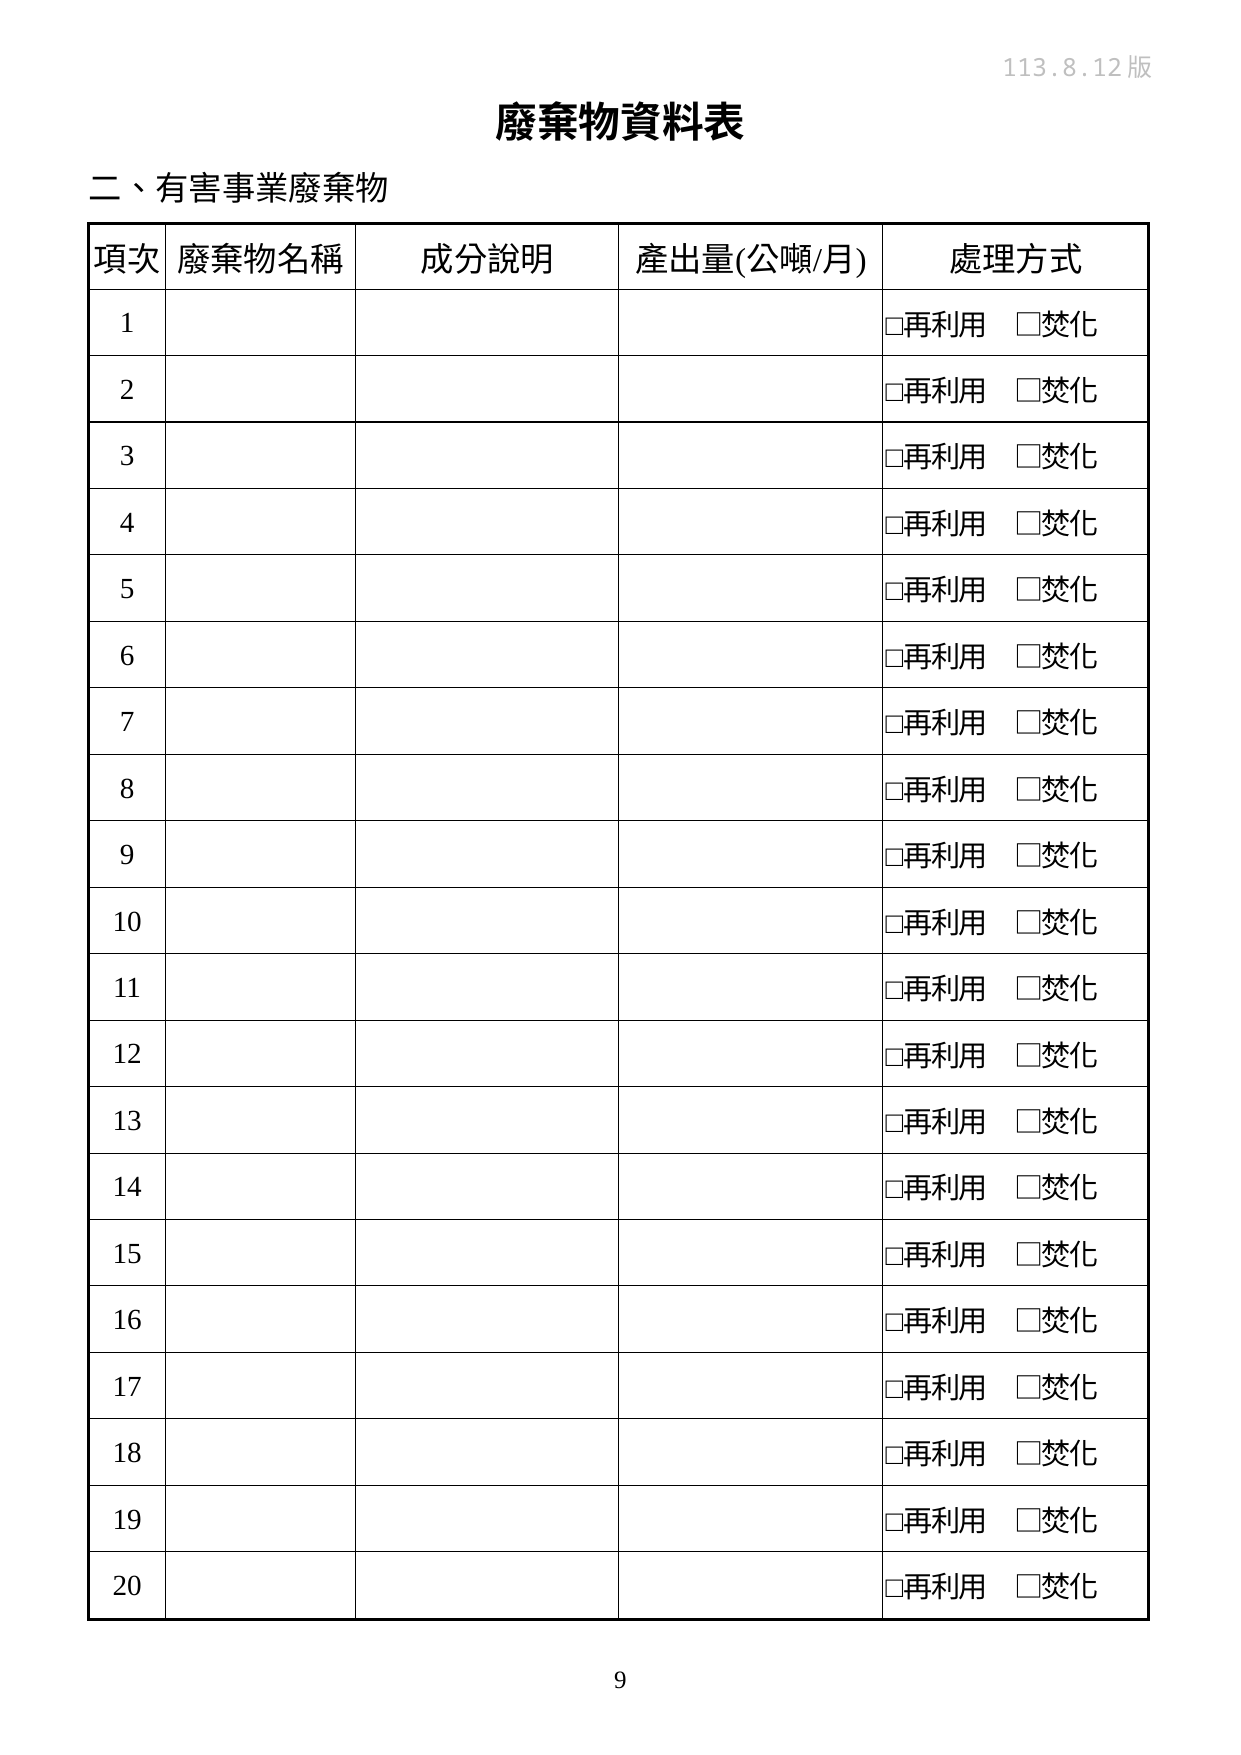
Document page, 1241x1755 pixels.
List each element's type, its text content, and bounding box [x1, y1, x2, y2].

table_cell 18 [90, 1419, 165, 1485]
table_cell [356, 1353, 618, 1418]
table_cell [619, 1419, 882, 1485]
table_cell 2 [90, 356, 165, 421]
table_cell □再利用 □焚化 [883, 1220, 1147, 1285]
table_cell [619, 688, 882, 754]
table_cell [166, 356, 355, 421]
table_cell □再利用 □焚化 [883, 1353, 1147, 1418]
table_cell 7 [90, 688, 165, 754]
table_cell □再利用 □焚化 [883, 954, 1147, 1019]
table_cell [356, 1021, 618, 1086]
table_cell □再利用 □焚化 [883, 1486, 1147, 1551]
table_cell [356, 555, 618, 621]
table_cell □再利用 □焚化 [883, 423, 1147, 488]
table_cell [166, 555, 355, 621]
table_cell 8 [90, 755, 165, 820]
table_header 產出量(公噸/月) [619, 225, 882, 288]
table_cell [166, 888, 355, 953]
table_cell [619, 1552, 882, 1618]
table_cell □再利用 □焚化 [883, 1087, 1147, 1152]
table_cell [619, 1486, 882, 1551]
table_cell □再利用 □焚化 [883, 821, 1147, 887]
table_cell [619, 423, 882, 488]
table_cell [619, 489, 882, 554]
table_cell [356, 688, 618, 754]
table_cell □再利用 □焚化 [883, 755, 1147, 820]
table_cell [619, 888, 882, 953]
text 二、有害事業廢棄物 [89, 161, 1152, 210]
table_cell [166, 1353, 355, 1418]
table_cell [356, 1486, 618, 1551]
table_cell [166, 1552, 355, 1618]
table_cell [619, 356, 882, 421]
table_cell [619, 1220, 882, 1285]
table_cell [356, 1154, 618, 1219]
table_cell □再利用 □焚化 [883, 888, 1147, 953]
table_cell [619, 555, 882, 621]
table_cell □再利用 □焚化 [883, 622, 1147, 687]
table_cell [619, 1154, 882, 1219]
table_cell □再利用 □焚化 [883, 356, 1147, 421]
table_cell 5 [90, 555, 165, 621]
table_cell □再利用 □焚化 [883, 1154, 1147, 1219]
table_header 項次 [90, 225, 165, 288]
table_cell 19 [90, 1486, 165, 1551]
table_cell [166, 1220, 355, 1285]
table_cell [166, 954, 355, 1019]
table_cell 10 [90, 888, 165, 953]
table_cell [166, 489, 355, 554]
table_cell [166, 821, 355, 887]
table_cell [619, 1353, 882, 1418]
table_cell [356, 1419, 618, 1485]
table_cell [619, 755, 882, 820]
table_cell [166, 1087, 355, 1152]
table_cell [356, 356, 618, 421]
table_cell 15 [90, 1220, 165, 1285]
table_cell 16 [90, 1286, 165, 1352]
table_header 成分說明 [356, 225, 618, 288]
table_cell [166, 1154, 355, 1219]
table_cell [619, 1286, 882, 1352]
table_cell [166, 688, 355, 754]
table_cell □再利用 □焚化 [883, 489, 1147, 554]
table_header 處理方式 [883, 225, 1147, 288]
table_cell [166, 1286, 355, 1352]
table_cell [619, 622, 882, 687]
table_cell [166, 1486, 355, 1551]
table_cell [356, 1286, 618, 1352]
table_cell [166, 290, 355, 355]
table_cell □再利用 □焚化 [883, 1552, 1147, 1618]
table_cell [356, 1552, 618, 1618]
table_cell [356, 954, 618, 1019]
table_header 廢棄物名稱 [166, 225, 355, 288]
table_cell □再利用 □焚化 [883, 1419, 1147, 1485]
table_cell 6 [90, 622, 165, 687]
table_cell 13 [90, 1087, 165, 1152]
table_cell [166, 755, 355, 820]
table_cell [166, 622, 355, 687]
table_cell 4 [90, 489, 165, 554]
table_cell [356, 1087, 618, 1152]
table_cell 11 [90, 954, 165, 1019]
text 廢棄物資料表 [89, 89, 1152, 149]
table_cell [166, 1021, 355, 1086]
table_cell 1 [90, 290, 165, 355]
table_cell [356, 821, 618, 887]
table_cell [619, 954, 882, 1019]
table_cell 12 [90, 1021, 165, 1086]
table_cell 9 [90, 821, 165, 887]
table_cell [356, 489, 618, 554]
table_cell 3 [90, 423, 165, 488]
table_cell 17 [90, 1353, 165, 1418]
table_cell [356, 1220, 618, 1285]
table_cell [356, 755, 618, 820]
table_cell [166, 423, 355, 488]
table_cell [619, 290, 882, 355]
table_cell □再利用 □焚化 [883, 555, 1147, 621]
table_cell [356, 622, 618, 687]
table_cell [356, 423, 618, 488]
table_cell □再利用 □焚化 [883, 1286, 1147, 1352]
table_cell [356, 888, 618, 953]
table_cell [166, 1419, 355, 1485]
table_cell [356, 290, 618, 355]
table_cell □再利用 □焚化 [883, 688, 1147, 754]
table_cell [619, 1021, 882, 1086]
table_cell 14 [90, 1154, 165, 1219]
table_cell [619, 821, 882, 887]
table_cell 20 [90, 1552, 165, 1618]
table_cell [619, 1087, 882, 1152]
table_cell □再利用 □焚化 [883, 290, 1147, 355]
table_cell □再利用 □焚化 [883, 1021, 1147, 1086]
